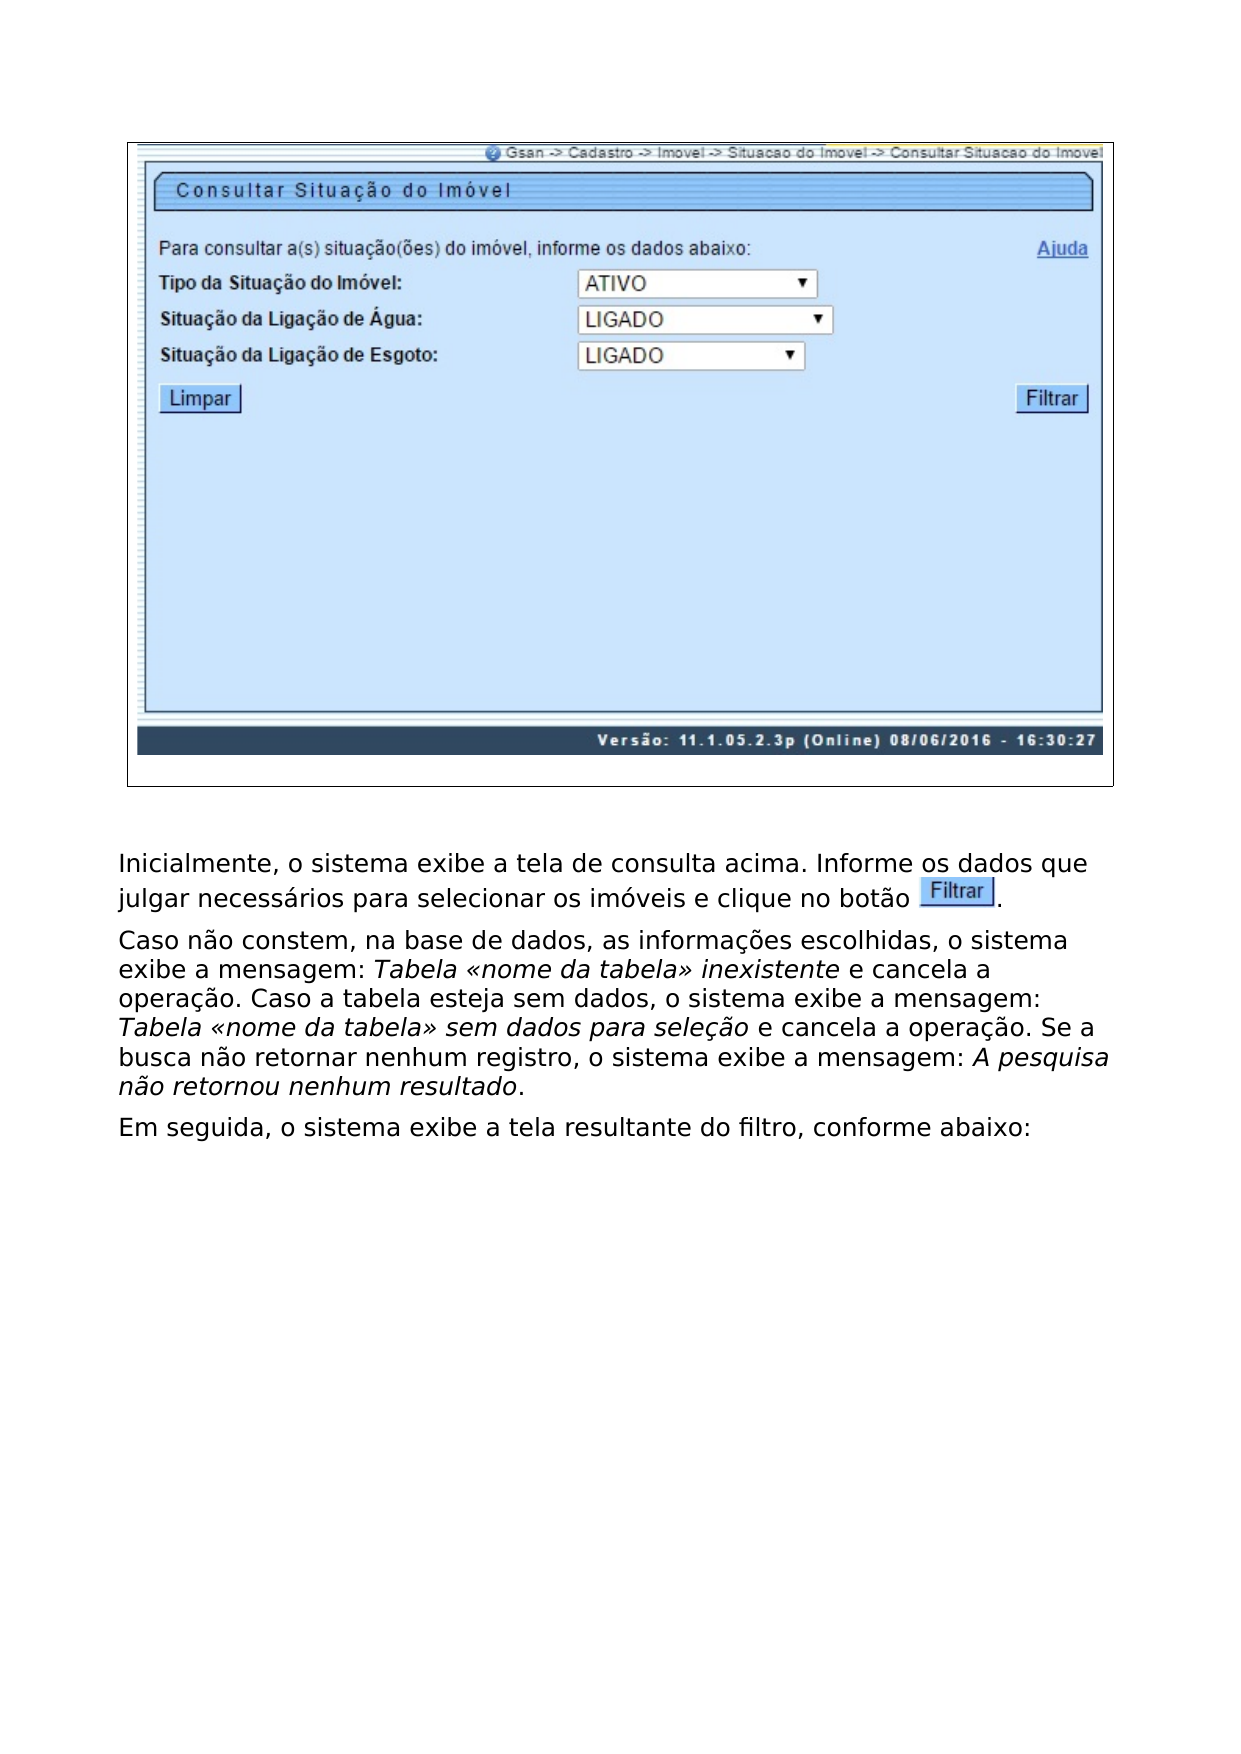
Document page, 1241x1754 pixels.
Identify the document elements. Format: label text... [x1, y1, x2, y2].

picture [137, 144, 1103, 755]
table_header [128, 143, 1113, 786]
picture [918, 877, 996, 908]
text Inicialmente, o sistema exibe a tela de consulta acima. Informe os dados que julgar necessários para selecionar os imóveis e clique no botão . [118, 849, 1122, 913]
text Caso não constem, na base de dados, as informações escolhidas, o sistema exibe a mensagem: Tabela «nome da tabela» inexistente e cancela a operação. Caso a tabela esteja sem dados, o sistema exibe a mensagem: Tabela «nome da tabela» sem dados para seleção e cancela a operação. Se a busca não retornar nenhum registro, o sistema exibe a mensagem: A pesquisa não retornou nenhum resultado. [118, 926, 1122, 1101]
text Em seguida, o sistema exibe a tela resultante do filtro, conforme abaixo: [118, 1113, 1122, 1143]
